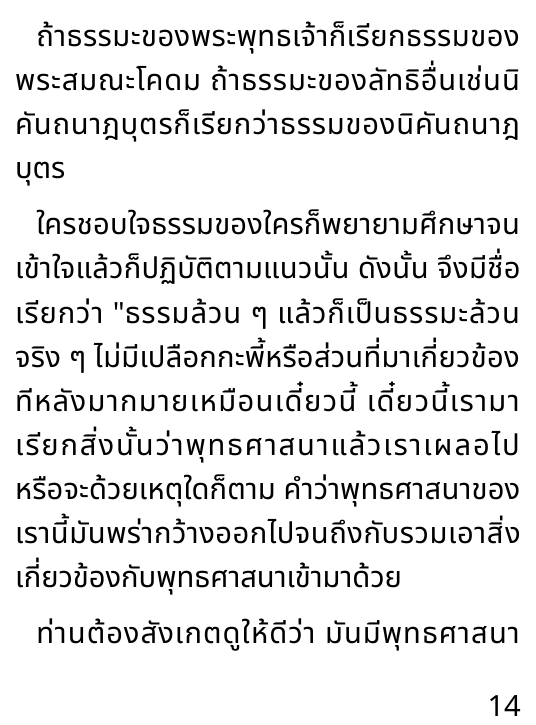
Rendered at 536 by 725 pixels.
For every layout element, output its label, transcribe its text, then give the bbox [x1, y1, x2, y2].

text ถ้าธรรมะของพระพุทธเจ้าก็เรียกธรรมของพระสมณะโคดม ถ้าธรรมะของลัทธิอื่นเช่นนิคันถนาฎบุตรก็เรียกว่าธรรมของนิคันถนาฎบุตร [15, 15, 521, 191]
text ท่านต้องสังเกตดูให้ดีว่า มันมีพุทธศาสนา [15, 613, 521, 657]
text ใครชอบใจธรรมของใครก็พยายามศึกษาจนเข้าใจแล้วก็ปฏิบัติตามแนวนั้น ดังนั้น จึงมีชื่อเรียกว่า "ธรรมล้วน ๆ แล้วก็เป็นธรรมะล้วนจริง ๆ ไม่มีเปลือกกะพี้หรือส่วนที่มาเกี่ยวข้องทีหลังมากมายเหมือนเดี๋ยวนี้ เดี๋ยวนี้เรามาเรียกสิ่งนั้นว่าพุทธศาสนาแล้วเราเผลอไป หรือจะด้วยเหตุใดก็ตาม คำว่าพุทธศาสนาของเรานี้มันพร่ากว้างออกไปจนถึงกับรวมเอาสิ่งเกี่ยวข้องกับพุทธศาสนาเข้ามาด้วย [15, 204, 521, 601]
